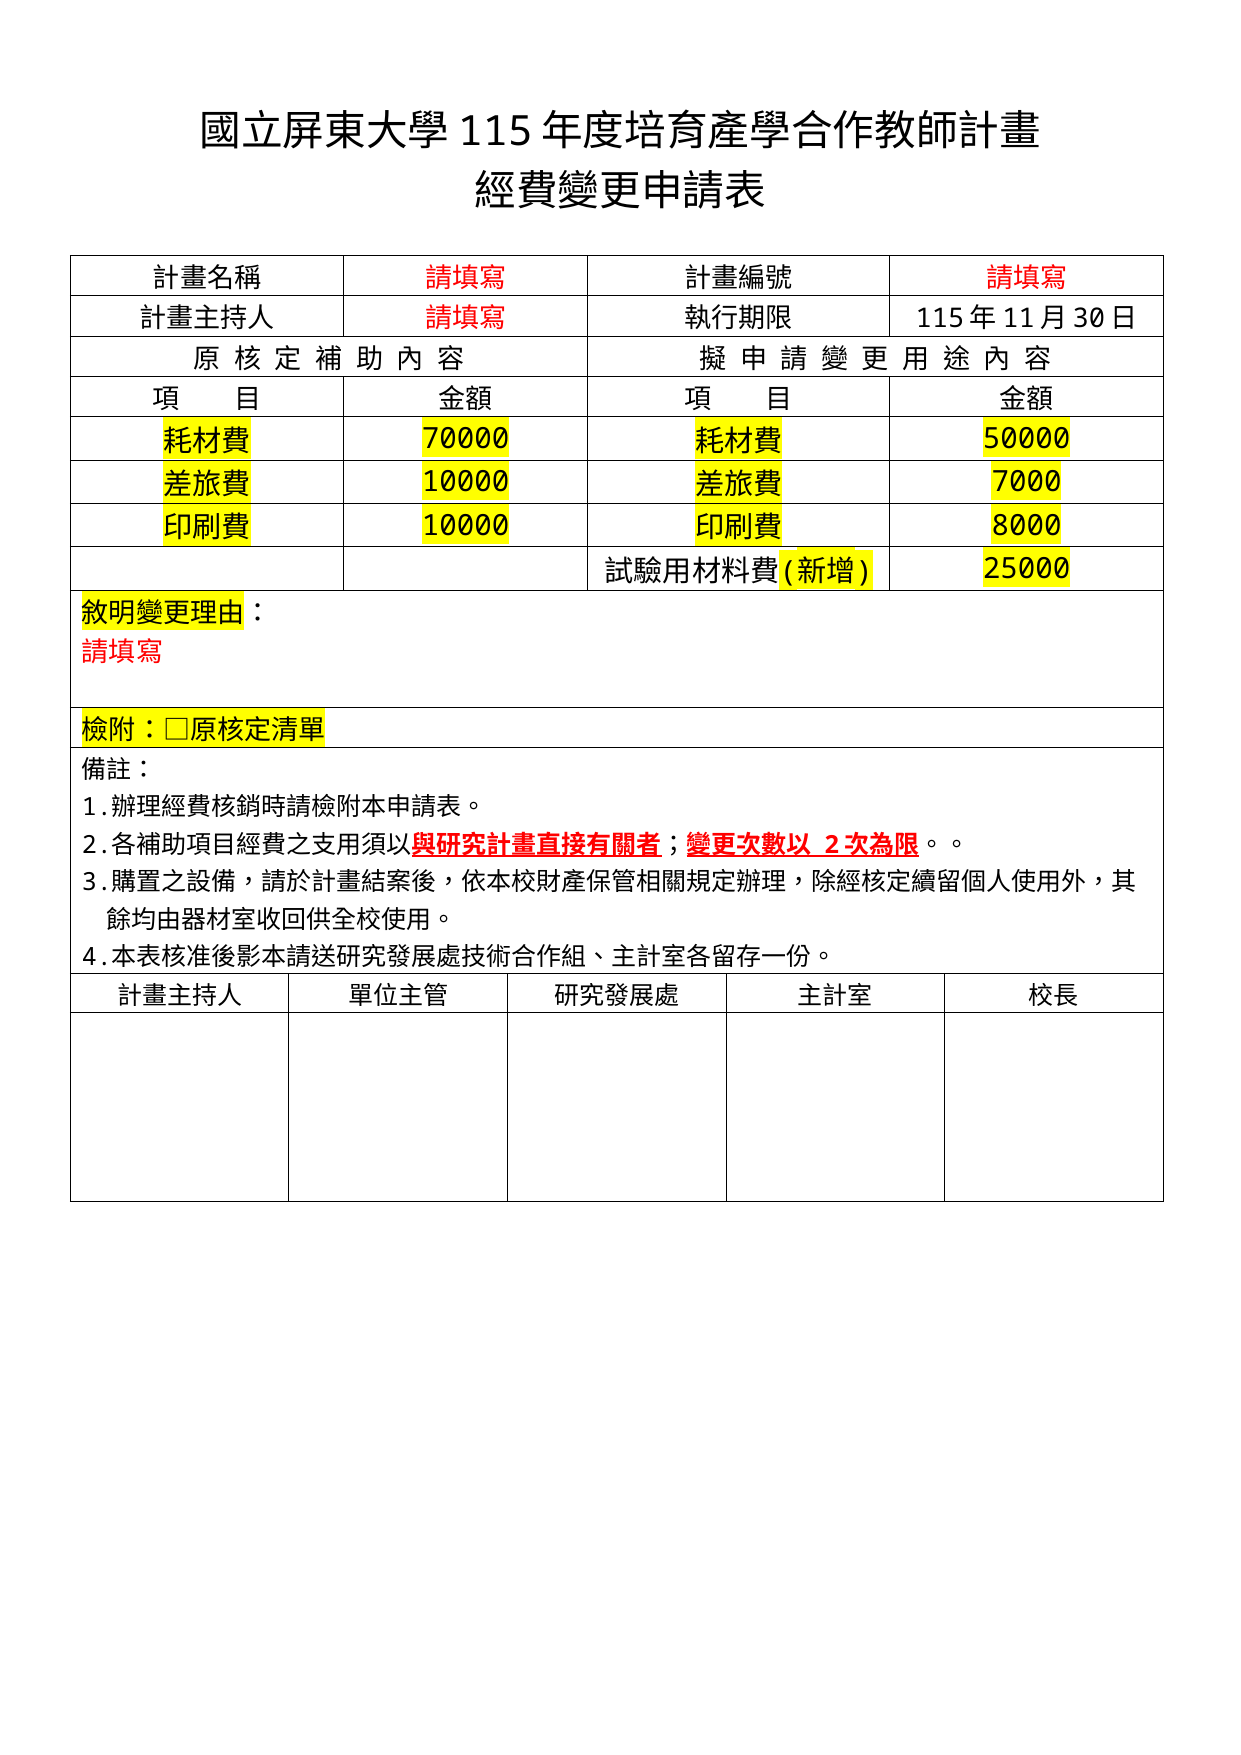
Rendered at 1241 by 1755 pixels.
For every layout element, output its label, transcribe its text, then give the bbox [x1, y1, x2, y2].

table_cell [344, 547, 587, 590]
text 經費變更申請表 [118, 157, 1122, 217]
text 國立屏東大學115年度培育產學合作教師計畫 [118, 97, 1122, 157]
table_header 計畫名稱 [71, 256, 343, 295]
table_cell 7000 [890, 461, 1163, 503]
table_header 請填寫 [344, 256, 587, 295]
table_cell 敘明變更理由： 請填寫 [71, 591, 1163, 707]
table_cell 10000 [344, 461, 587, 503]
table_cell 印刷費 [588, 504, 889, 546]
table_cell [727, 1013, 944, 1201]
table_cell 差旅費 [588, 461, 889, 503]
table_cell 計畫主持人 [71, 296, 343, 336]
table_cell 原 核 定 補 助 內 容 [71, 337, 587, 376]
table_cell 項 目 [588, 377, 889, 416]
table_cell 8000 [890, 504, 1163, 546]
table_cell 115年11月30日 [890, 296, 1163, 336]
table_cell 10000 [344, 504, 587, 546]
table_cell 50000 [890, 417, 1163, 459]
table_cell 檢附：□原核定清單 [71, 708, 1163, 747]
table_cell [945, 1013, 1163, 1201]
table_cell 校長 [945, 974, 1163, 1012]
table_cell [71, 1013, 288, 1201]
table_cell 擬 申 請 變 更 用 途 內 容 [588, 337, 1163, 376]
table_header 計畫編號 [588, 256, 889, 295]
table_cell 耗材費 [71, 417, 343, 459]
table_cell 金額 [890, 377, 1163, 416]
table_cell 70000 [344, 417, 587, 459]
table_cell 單位主管 [289, 974, 507, 1012]
table_cell 試驗用材料費(新增) [588, 547, 889, 590]
table_cell 金額 [344, 377, 587, 416]
table_cell 研究發展處 [508, 974, 726, 1012]
table_cell [71, 547, 343, 590]
table_header 請填寫 [890, 256, 1163, 295]
table_cell 計畫主持人 [71, 974, 288, 1012]
table_cell [289, 1013, 507, 1201]
table_cell 主計室 [727, 974, 944, 1012]
table_cell 項 目 [71, 377, 343, 416]
table_cell [508, 1013, 726, 1201]
table_cell 備註： 1.辦理經費核銷時請檢附本申請表。 2.各補助項目經費之支用須以與研究計畫直接有關者；變更次數以 2次為限。。 3.購置之設備，請於計畫結案後，依本校財產保管相關規定辦理，除經核定續留個人使用外，其餘均由器材室收回供全校使用。 4.本表核准後影本請送研究發展處技術合作組、主計室各留存一份。 [71, 748, 1163, 973]
table_cell 25000 [890, 547, 1163, 590]
table_cell 耗材費 [588, 417, 889, 459]
table_cell 執行期限 [588, 296, 889, 336]
table_cell 請填寫 [344, 296, 587, 336]
table_cell 印刷費 [71, 504, 343, 546]
table_cell 差旅費 [71, 461, 343, 503]
